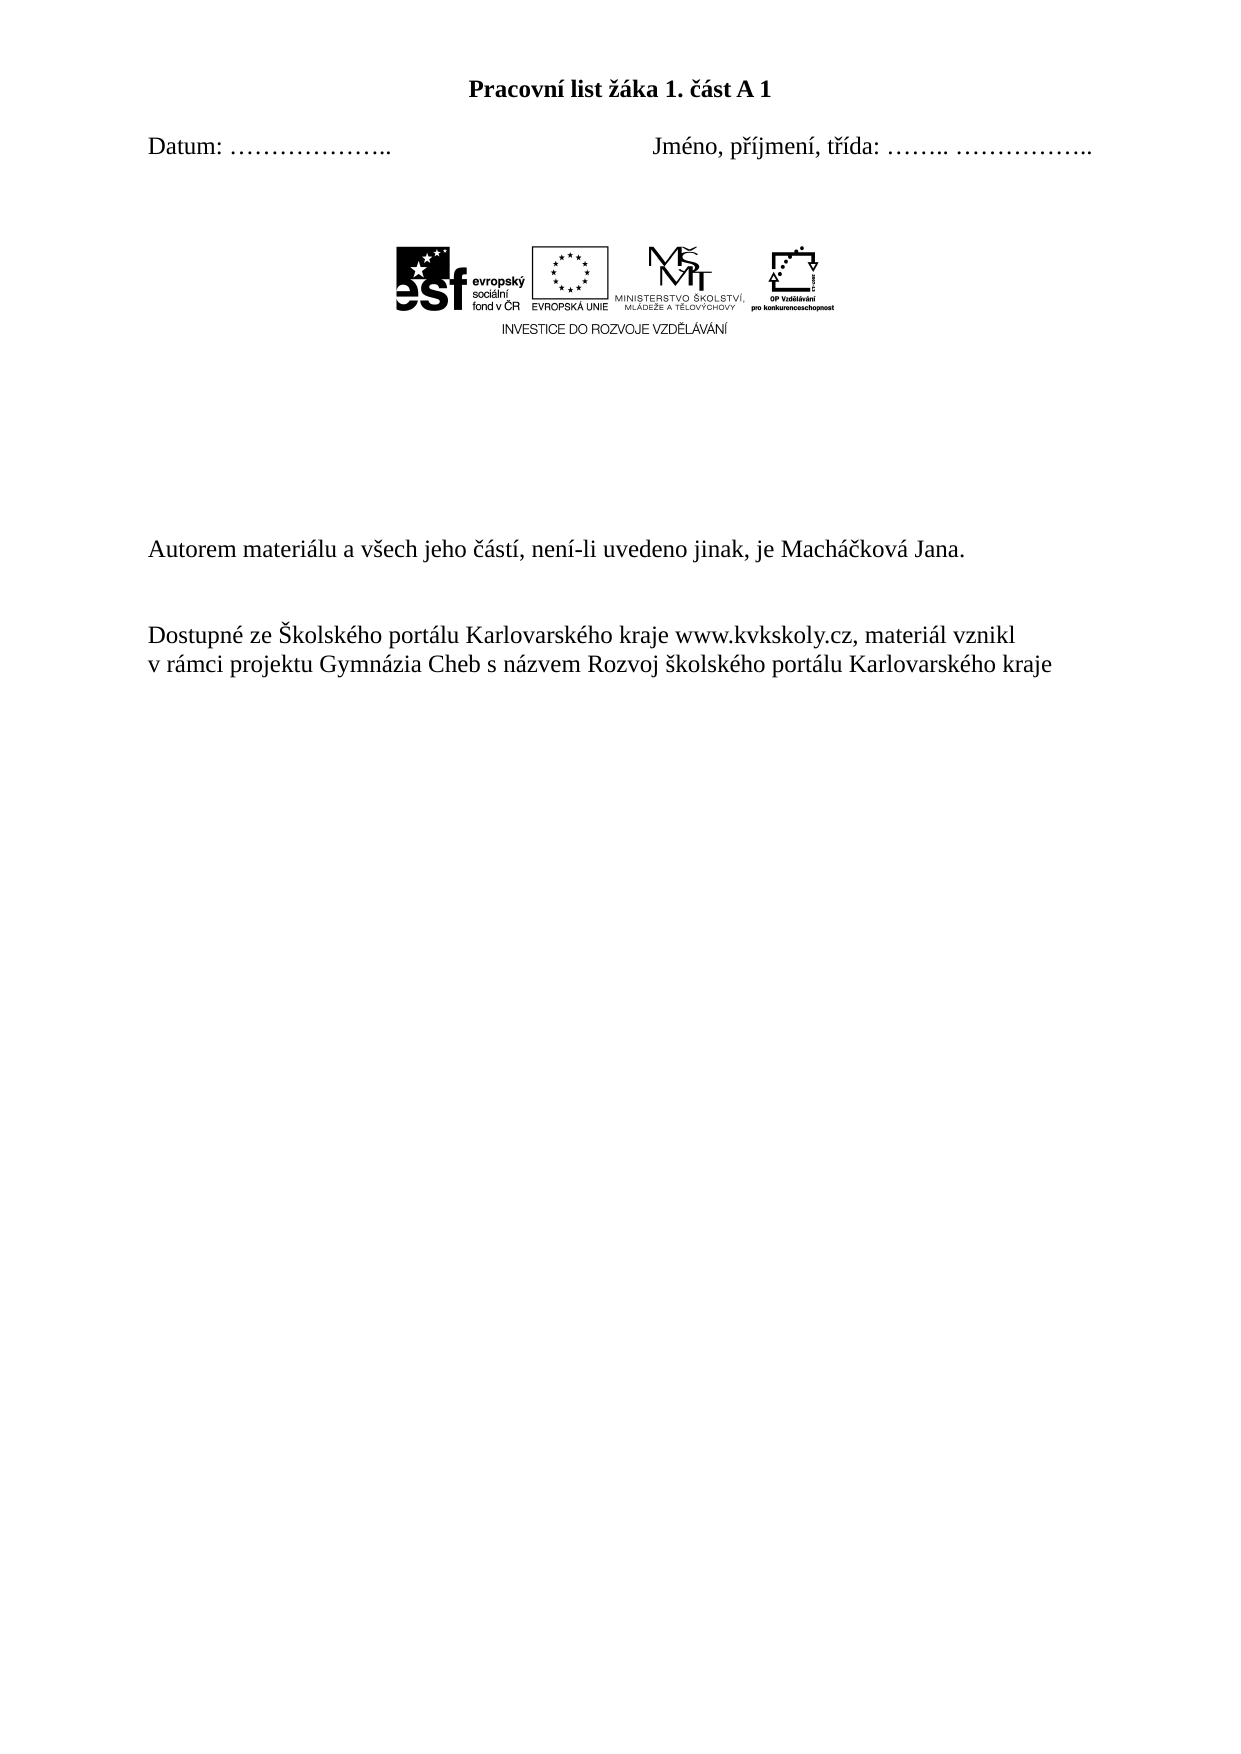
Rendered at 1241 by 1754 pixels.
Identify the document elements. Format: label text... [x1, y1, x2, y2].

text Dostupné ze Školského portálu Karlovarského kraje www.kvkskoly.cz, materiál vznikl v rámci projektu Gymnázia Cheb s názvem Rozvoj školského portálu Karlovarského kraje [148, 620, 1092, 678]
text Autorem materiálu a všech jeho částí, není-li uvedeno jinak, je Macháčková Jana. [148, 534, 1092, 563]
